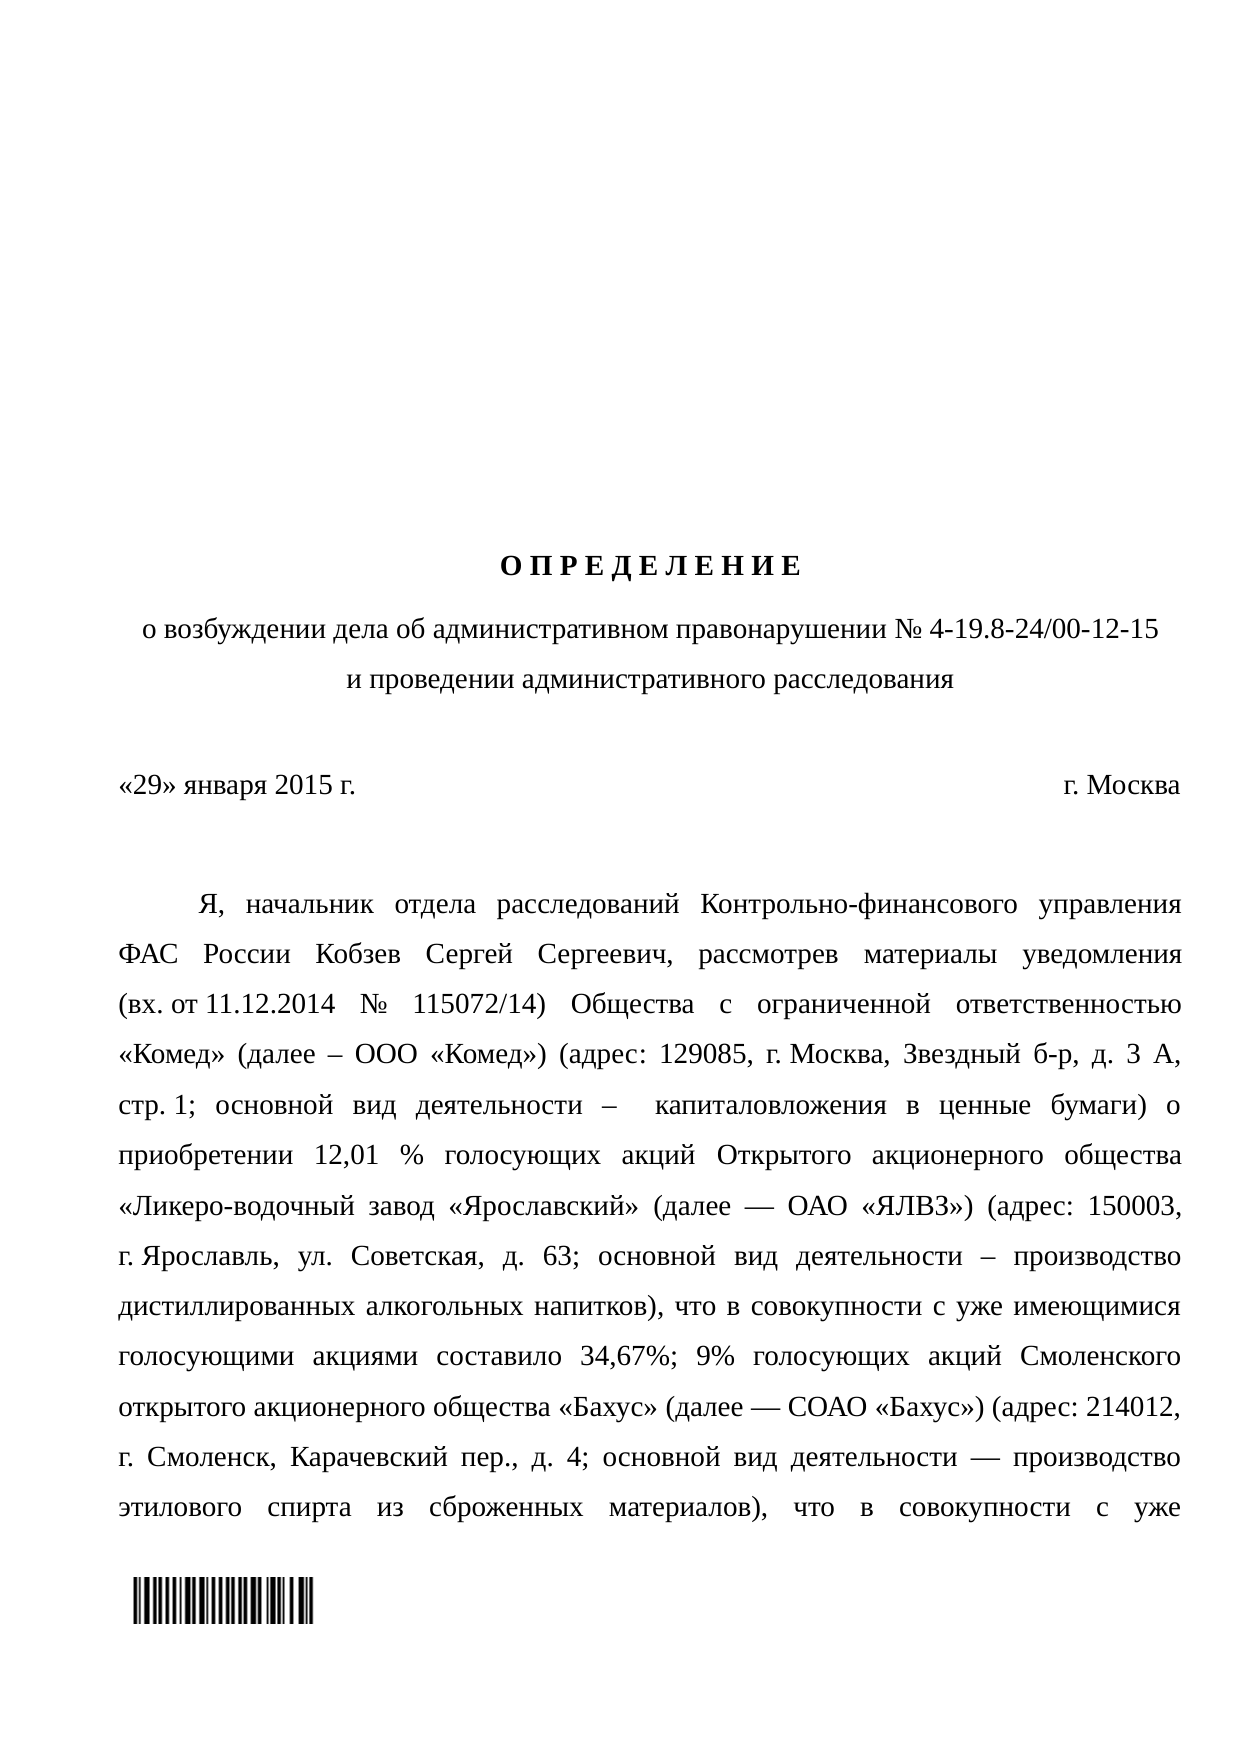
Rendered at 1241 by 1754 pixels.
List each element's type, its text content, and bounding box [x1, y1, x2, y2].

text Я, начальник отдела расследований Контрольно-финансового управления ФАС России Кобзев Сергей Сергеевич, рассмотрев материалы уведомления (вх. от 11.12.2014 № 115072/14) Общества с ограниченной ответственностью «Комед» (далее – ООО «Комед») (адрес: 129085, г. Москва, Звездный б-р, д. 3 А, стр. 1; основной вид деятельности – капиталовложения в ценные бумаги) о приобретении 12,01 % голосующих акций Открытого акционерного общества «Ликеро-водочный завод «Ярославский» (далее — ОАО «ЯЛВЗ») (адрес: 150003, г. Ярославль, ул. Советская, д. 63; основной вид деятельности – производство дистиллированных алкогольных напитков), что в совокупности с уже имеющимися голосующими акциями составило 34,67%; 9% голосующих акций Смоленского открытого акционерного общества «Бахус» (далее — СОАО «Бахус») (адрес: 214012, г. Смоленск, Карачевский пер., д. 4; основной вид деятельности — производство этилового спирта из сброженных материалов), что в совокупности с уже [118, 886, 1182, 1523]
text о возбуждении дела об административном правонарушении № 4-19.8-24/00-12-15 [118, 611, 1182, 644]
text О П Р Е Д Е Л Е Н И Е [118, 548, 1182, 582]
picture [118, 1577, 331, 1624]
text и проведении административного расследования [118, 661, 1182, 695]
text «29» января 2015 г. г. Москва [118, 767, 1182, 801]
